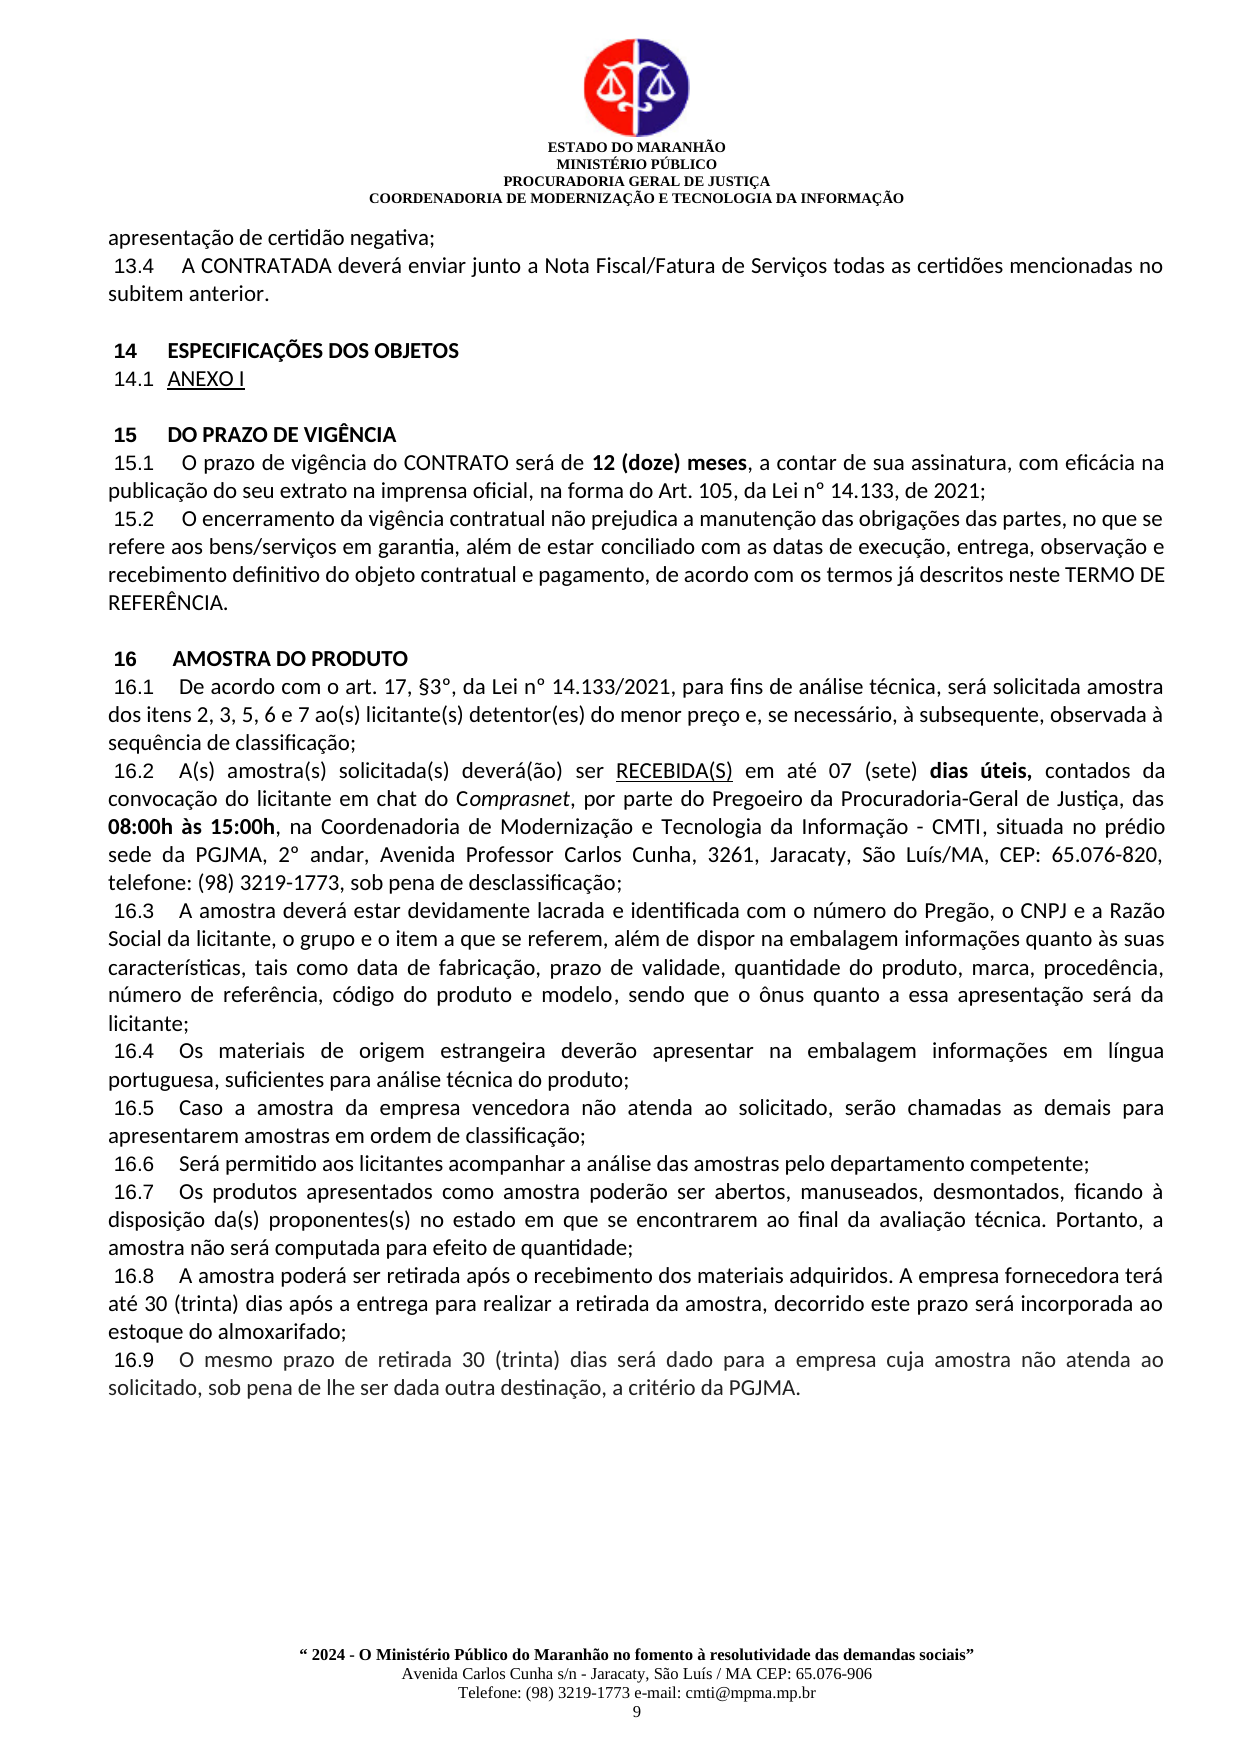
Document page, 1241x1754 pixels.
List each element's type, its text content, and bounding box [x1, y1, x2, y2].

list AMOSTRA DO PRODUTO [108, 644, 1166, 672]
list A(s) amostra(s) solicitada(s) deverá(ão) ser RECEBIDA(S) em até 07 (sete) dias úteis, contados da convocação do licitante em chat do Comprasnet, por parte do Pregoeiro da Procuradoria-Geral de Justiça, das 08:00h às 15:00h, na Coordenadoria de Modernização e Tecnologia da Informação - CMTI, situada no prédio sede da PGJMA, 2º andar, Avenida Professor Carlos Cunha, 3261, Jaracaty, São Luís/MA, CEP: 65.076-820, telefone: (98) 3219-1773, sob pena de desclassificação; [108, 756, 1166, 897]
list O prazo de vigência do CONTRATO será de 12 (doze) meses, a contar de sua assinatura, com eficácia na publicação do seu extrato na imprensa oficial, na forma do Art. 105, da Lei nº 14.133, de 2021; [108, 448, 1166, 504]
picture [583, 38, 690, 137]
list Caso a amostra da empresa vencedora não atenda ao solicitado, serão chamadas as demais para apresentarem amostras em ordem de classificação; [108, 1093, 1166, 1149]
list ANEXO I [108, 364, 1166, 392]
list Os materiais de origem estrangeira deverão apresentar na embalagem informações em língua portuguesa, suficientes para análise técnica do produto; [108, 1037, 1166, 1093]
list DO PRAZO DE VIGÊNCIA [108, 420, 1166, 448]
list apresentação de certidão negativa; [108, 223, 1166, 251]
list A amostra poderá ser retirada após o recebimento dos materiais adquiridos. A empresa fornecedora terá até 30 (trinta) dias após a entrega para realizar a retirada da amostra, decorrido este prazo será incorporada ao estoque do almoxarifado; [108, 1261, 1166, 1345]
list Será permitido aos licitantes acompanhar a análise das amostras pelo departamento competente; [108, 1149, 1166, 1177]
list O encerramento da vigência contratual não prejudica a manutenção das obrigações das partes, no que se refere aos bens/serviços em garantia, além de estar conciliado com as datas de execução, entrega, observação e recebimento definitivo do objeto contratual e pagamento, de acordo com os termos já descritos neste TERMO DE REFERÊNCIA. [108, 504, 1166, 616]
list O mesmo prazo de retirada 30 (trinta) dias será dado para a empresa cuja amostra não atenda ao solicitado, sob pena de lhe ser dada outra destinação, a critério da PGJMA. [108, 1345, 1166, 1401]
list Os produtos apresentados como amostra poderão ser abertos, manuseados, desmontados, ficando à disposição da(s) proponentes(s) no estado em que se encontrarem ao final da avaliação técnica. Portanto, a amostra não será computada para efeito de quantidade; [108, 1177, 1166, 1261]
list A amostra deverá estar devidamente lacrada e identificada com o número do Pregão, o CNPJ e a Razão Social da licitante, o grupo e o item a que se referem, além de dispor na embalagem informações quanto às suas características, tais como data de fabricação, prazo de validade, quantidade do produto, marca, procedência, número de referência, código do produto e modelo, sendo que o ônus quanto a essa apresentação será da licitante; [108, 897, 1166, 1037]
list De acordo com o art. 17, §3º, da Lei nº 14.133/2021, para fins de análise técnica, será solicitada amostra dos itens 2, 3, 5, 6 e 7 ao(s) licitante(s) detentor(es) do menor preço e, se necessário, à subsequente, observada à sequência de classificação; [108, 672, 1166, 756]
list ESPECIFICAÇÕES DOS OBJETOS [108, 336, 1166, 364]
list A CONTRATADA deverá enviar junto a Nota Fiscal/Fatura de Serviços todas as certidões mencionadas no subitem anterior. [108, 251, 1166, 307]
